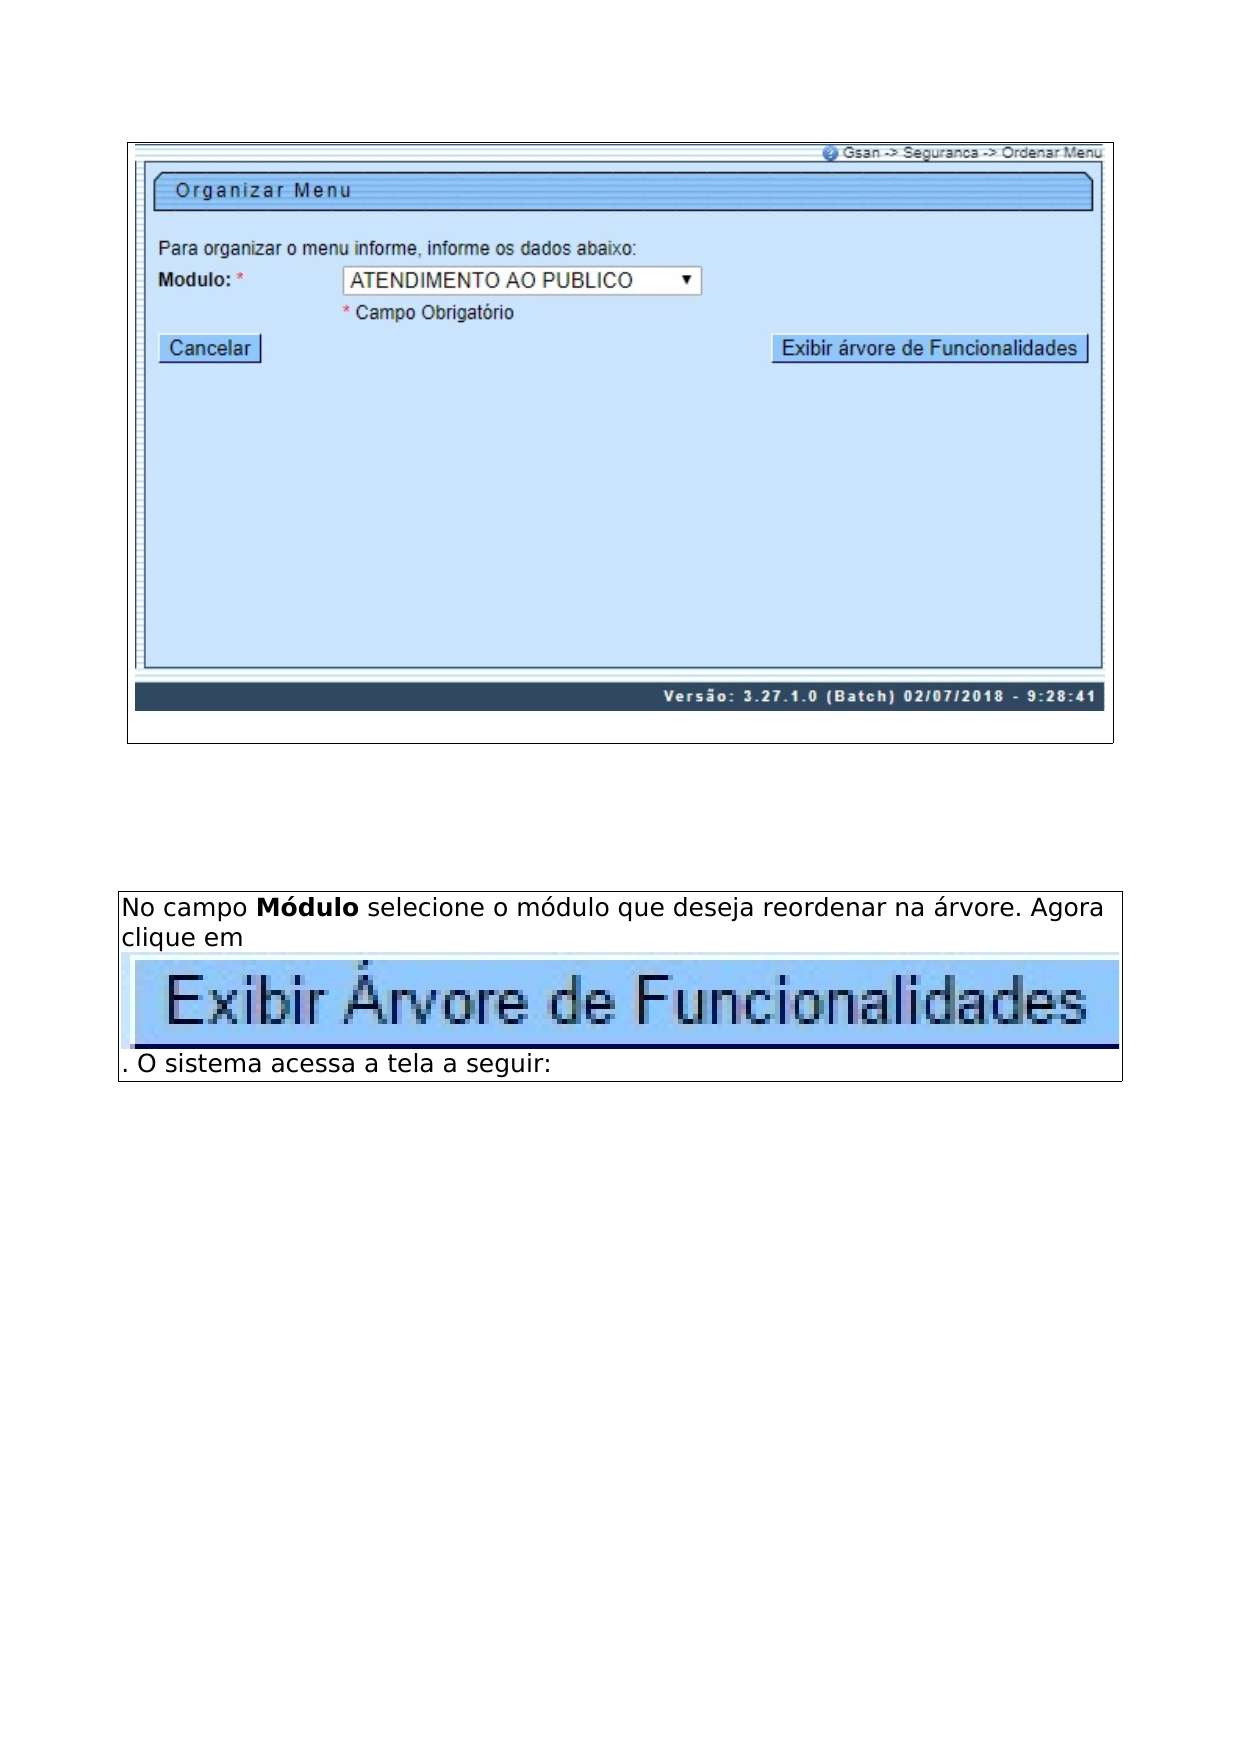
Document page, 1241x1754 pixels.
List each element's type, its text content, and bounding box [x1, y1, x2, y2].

picture [135, 144, 1106, 711]
table_header No campo Módulo selecione o módulo que deseja reordenar na árvore. Agora clique em . O sistema acessa a tela a seguir: [119, 892, 1122, 1081]
picture [121, 952, 1120, 1049]
table_header [128, 143, 1113, 742]
